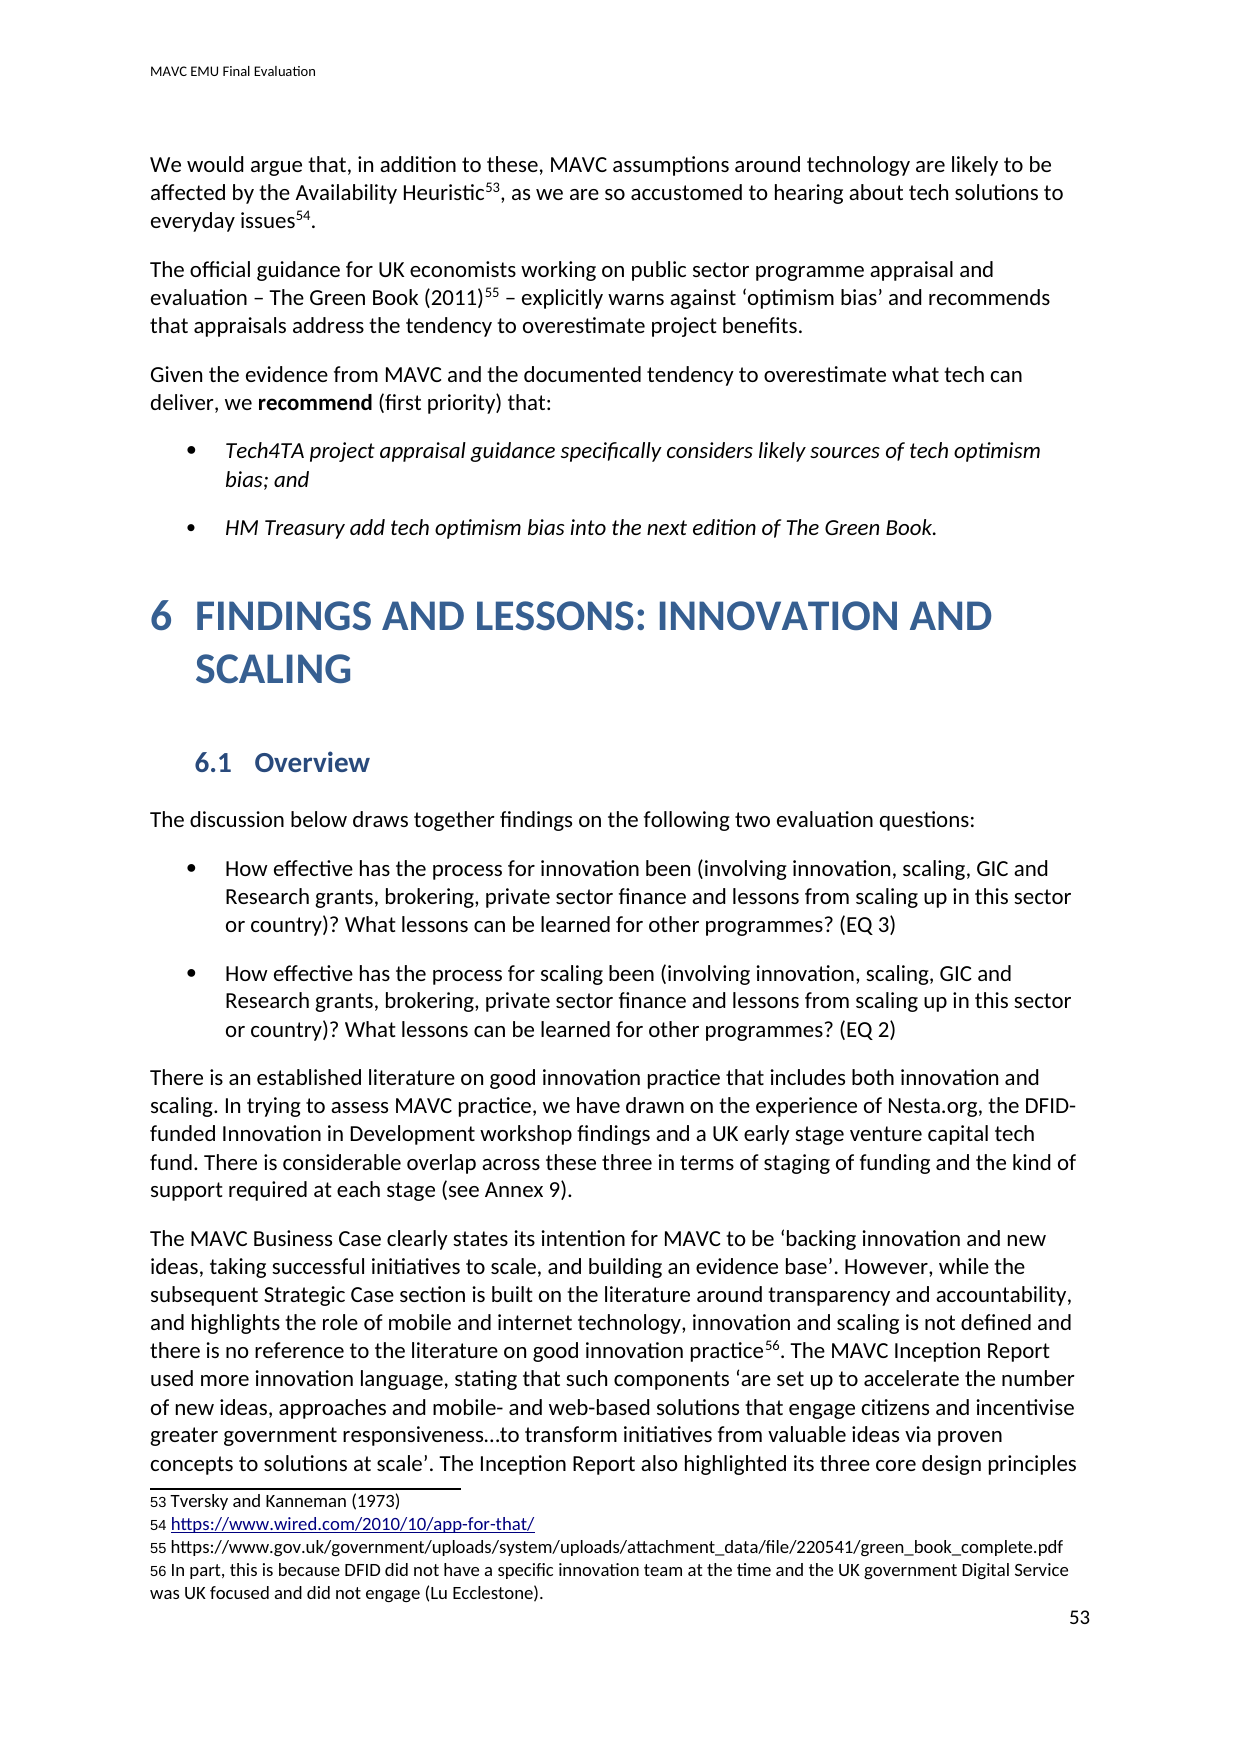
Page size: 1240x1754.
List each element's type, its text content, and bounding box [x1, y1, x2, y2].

text Tversky and Kanneman (1973) [150, 1489, 1090, 1512]
list HM Treasury add tech optimism bias into the next edition of The Green Book. [187, 513, 1090, 542]
list How effective has the process for innovation been (involving innovation, scaling, GIC and Research grants, brokering, private sector finance and lessons from scaling up in this sector or country)? What lessons can be learned for other programmes? (EQ 3) [187, 854, 1090, 938]
text https://www.gov.uk/government/uploads/system/uploads/attachment_data/file/220541/green_book_complete.pdf [150, 1535, 1090, 1558]
list How effective has the process for scaling been (involving innovation, scaling, GIC and Research grants, brokering, private sector finance and lessons from scaling up in this sector or country)? What lessons can be learned for other programmes? (EQ 2) [187, 959, 1090, 1043]
text Given the evidence from MAVC and the documented tendency to overestimate what tech can deliver, we recommend (first priority) that: [150, 360, 1090, 416]
text The official guidance for UK economists working on public sector programme appraisal and evaluation – The Green Book (2011) – explicitly warns against ‘optimism bias’ and recommends that appraisals address the tendency to overestimate project benefits. [150, 255, 1090, 339]
text In part, this is because DFID did not have a specific innovation team at the time and the UK government Digital Service was UK focused and did not engage (Lu Ecclestone). [150, 1558, 1090, 1604]
text The discussion below draws together findings on the following two evaluation questions: [150, 805, 1090, 833]
subtitle Findings and Lessons: Innovation and Scaling [150, 587, 1090, 694]
text The MAVC Business Case clearly states its intention for MAVC to be ‘backing innovation and new ideas, taking successful initiatives to scale, and building an evidence base’. However, while the subsequent Strategic Case section is built on the literature around transparency and accountability, and highlights the role of mobile and internet technology, innovation and scaling is not defined and there is no reference to the literature on good innovation practice. The MAVC Inception Report used more innovation language, stating that such components ‘are set up to accelerate the number of new ideas, approaches and mobile- and web-based solutions that engage citizens and incentivise greater government responsiveness…to transform initiatives from valuable ideas via proven concepts to solutions at scale’. The Inception Report also highlighted its three core design principles [150, 1224, 1090, 1477]
subtitle Overview [194, 744, 1090, 780]
list Tech4TA project appraisal guidance specifically considers likely sources of tech optimism bias; and [187, 437, 1090, 493]
text https://www.wired.com/2010/10/app-for-that/ [150, 1512, 1090, 1535]
text There is an established literature on good innovation practice that includes both innovation and scaling. In trying to assess MAVC practice, we have drawn on the experience of Nesta.org, the DFID-funded Innovation in Development workshop findings and a UK early stage venture capital tech fund. There is considerable overlap across these three in terms of staging of funding and the kind of support required at each stage (see Annex 9). [150, 1063, 1090, 1204]
text We would argue that, in addition to these, MAVC assumptions around technology are likely to be affected by the Availability Heuristic, as we are so accustomed to hearing about tech solutions to everyday issues. [150, 150, 1090, 234]
